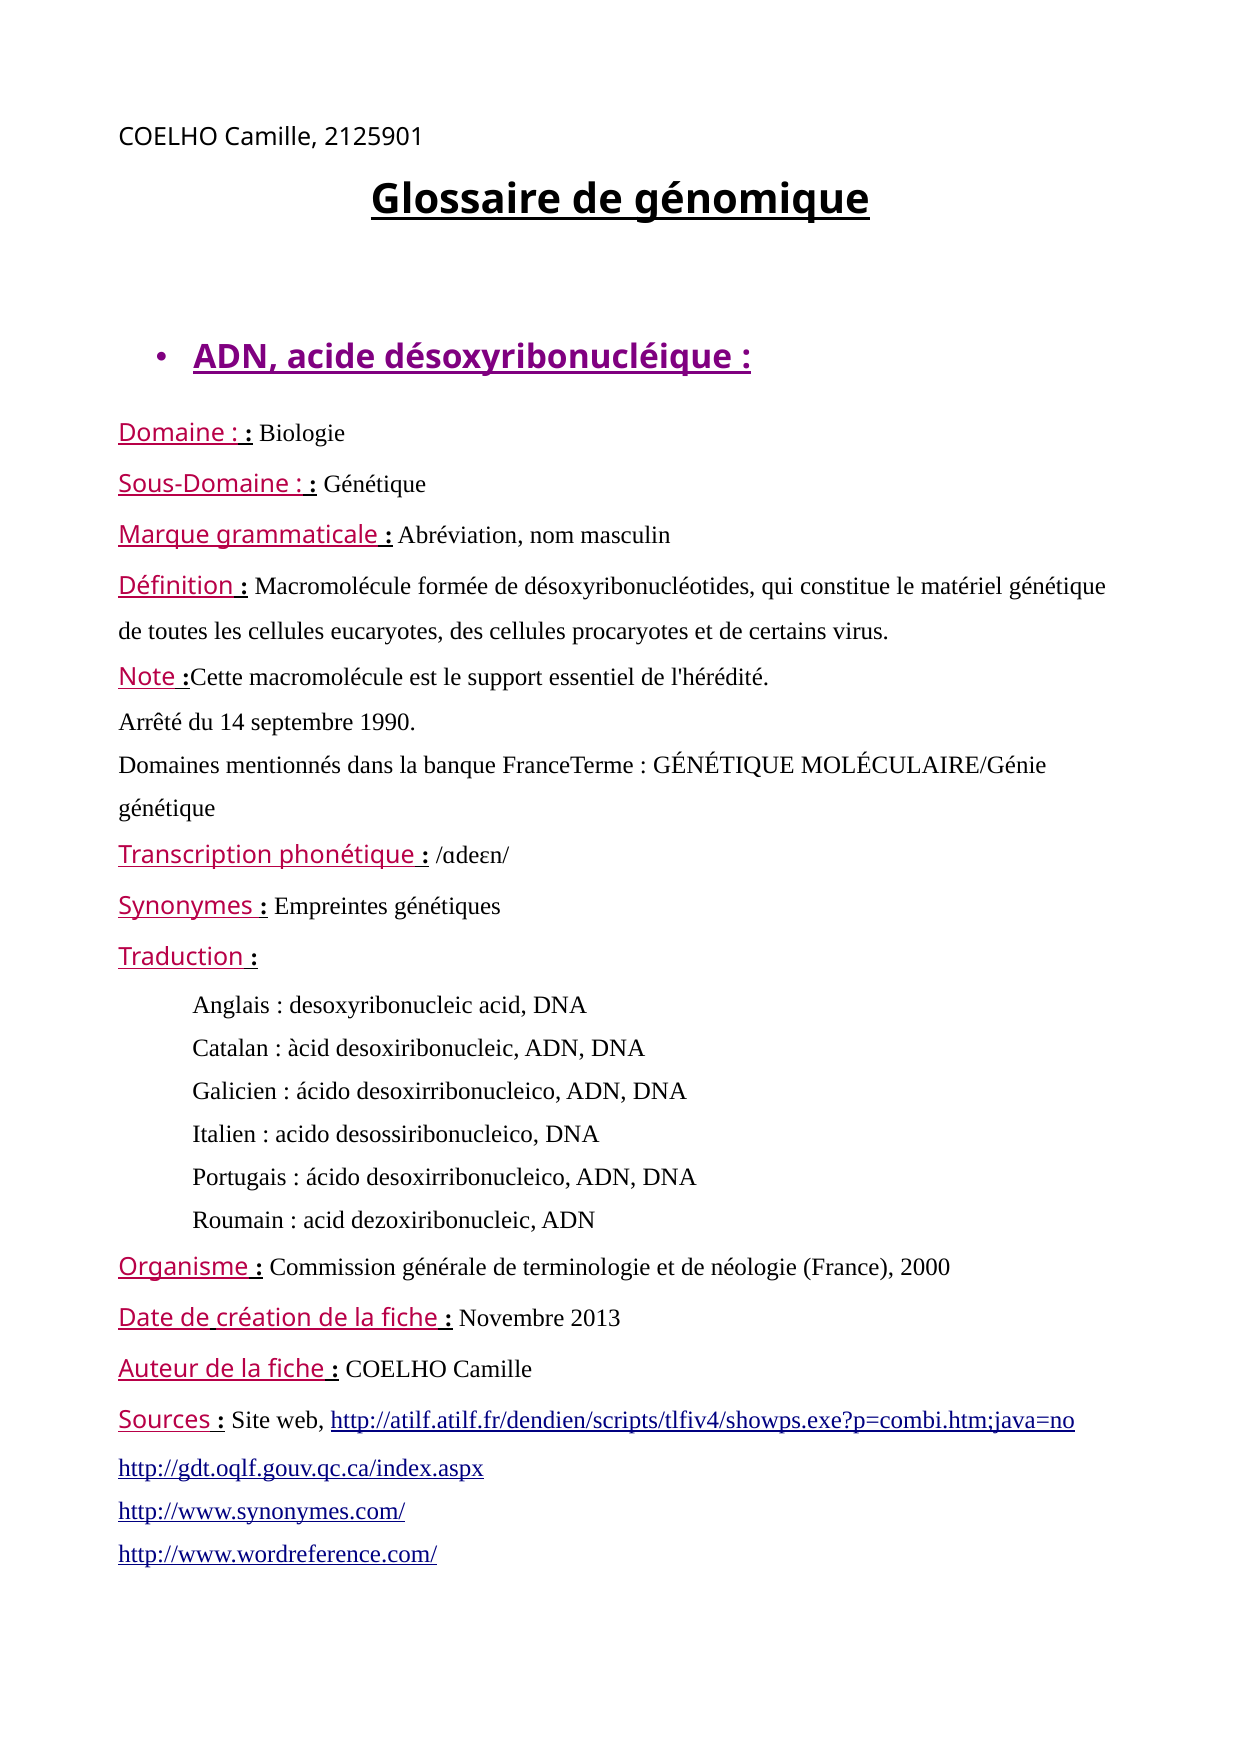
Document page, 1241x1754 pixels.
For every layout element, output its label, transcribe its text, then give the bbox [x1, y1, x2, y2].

text Portugais : ácido desoxirribonucleico, ADN, DNA [118, 1162, 1122, 1191]
text Note :Cette macromolécule est le support essentiel de l'hérédité. Arrêté du 14 septembre 1990. Domaines mentionnés dans la banque FranceTerme : GÉNÉTIQUE MOLÉCULAIRE/Génie génétique [118, 659, 1122, 822]
text http://www.synonymes.com/ [118, 1496, 1122, 1524]
text http://www.wordreference.com/ [118, 1539, 1122, 1568]
text Sources : Site web, http://atilf.atilf.fr/dendien/scripts/tlfiv4/showps.exe?p=combi.htm;java=no [118, 1402, 1122, 1436]
text Roumain : acid dezoxiribonucleic, ADN [118, 1205, 1122, 1234]
text Organisme : Commission générale de terminologie et de néologie (France), 2000 [118, 1248, 1122, 1283]
text Définition : Macromolécule formée de désoxyribonucléotides, qui constitue le matériel génétique de toutes les cellules eucaryotes, des cellules procaryotes et de certains virus. [118, 567, 1122, 644]
subtitle ADN, acide désoxyribonucléique : [156, 333, 1122, 379]
text Synonymes : Empreintes génétiques [118, 888, 1122, 922]
text Catalan : àcid desoxiribonucleic, ADN, DNA [118, 1033, 1122, 1062]
text Galicien : ácido desoxirribonucleico, ADN, DNA [118, 1076, 1122, 1105]
text Italien : acido desossiribonucleico, DNA [118, 1119, 1122, 1148]
text Domaine : : Biologie [118, 414, 1122, 448]
text http://gdt.oqlf.gouv.qc.ca/index.aspx [118, 1453, 1122, 1481]
text Marque grammaticale : Abréviation, nom masculin [118, 516, 1122, 550]
text Anglais : desoxyribonucleic acid, DNA [118, 990, 1122, 1018]
text Sous-Domaine : : Génétique [118, 465, 1122, 499]
text Traduction : [118, 939, 1122, 973]
text Transcription phonétique : /ɑdeɛn/ [118, 837, 1122, 871]
text Auteur de la fiche : COELHO Camille [118, 1351, 1122, 1385]
text Date de création de la fiche : Novembre 2013 [118, 1299, 1122, 1334]
text Glossaire de génomique [118, 169, 1122, 226]
text COELHO Camille, 2125901 [118, 118, 1122, 152]
